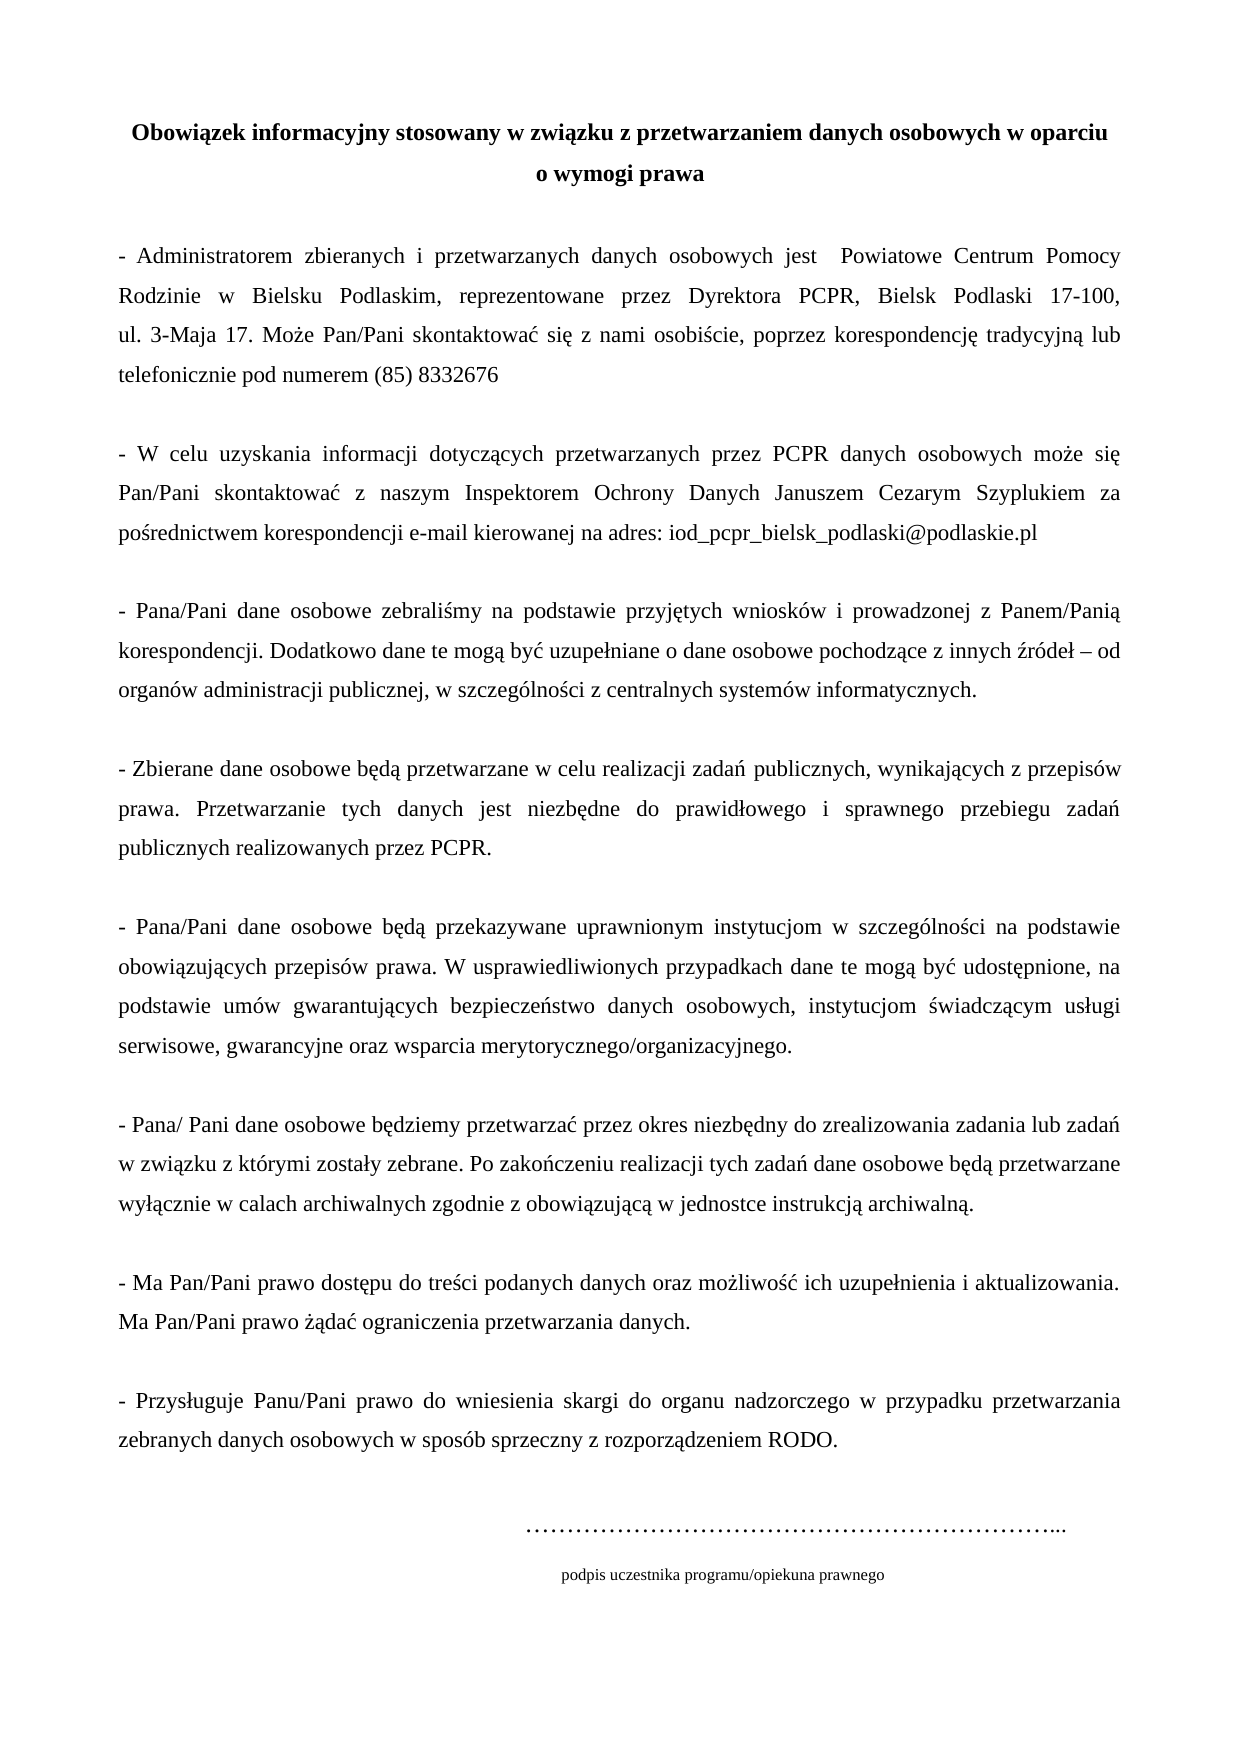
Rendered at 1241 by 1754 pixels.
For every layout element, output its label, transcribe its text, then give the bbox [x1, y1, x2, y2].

text ………………………………………………………... [118, 1509, 1122, 1538]
text podpis uczestnika programu/opiekuna prawnego [561, 1565, 1122, 1593]
text - Przysługuje Panu/Pani prawo do wniesienia skargi do organu nadzorczego w przypadku przetwarzania zebranych danych osobowych w sposób sprzeczny z rozporządzeniem RODO. [118, 1387, 1122, 1453]
text - W celu uzyskania informacji dotyczących przetwarzanych przez PCPR danych osobowych może się Pan/Pani skontaktować z naszym Inspektorem Ochrony Danych Januszem Cezarym Szyplukiem za pośrednictwem korespondencji e-mail kierowanej na adres: iod_pcpr_bielsk_podlaski@podlaskie.pl [118, 439, 1122, 545]
text - Ma Pan/Pani prawo dostępu do treści podanych danych oraz możliwość ich uzupełnienia i aktualizowania. Ma Pan/Pani prawo żądać ograniczenia przetwarzania danych. [118, 1269, 1122, 1334]
text - Pana/ Pani dane osobowe będziemy przetwarzać przez okres niezbędny do zrealizowania zadania lub zadań w związku z którymi zostały zebrane. Po zakończeniu realizacji tych zadań dane osobowe będą przetwarzane wyłącznie w calach archiwalnych zgodnie z obowiązującą w jednostce instrukcją archiwalną. [118, 1111, 1122, 1216]
text - Administratorem zbieranych i przetwarzanych danych osobowych jest Powiatowe Centrum Pomocy Rodzinie w Bielsku Podlaskim, reprezentowane przez Dyrektora PCPR, Bielsk Podlaski 17-100, ul. 3-Maja 17. Może Pan/Pani skontaktować się z nami osobiście, poprzez korespondencję tradycyjną lub telefonicznie pod numerem (85) 8332676 [118, 242, 1122, 387]
text - Pana/Pani dane osobowe zebraliśmy na podstawie przyjętych wniosków i prowadzonej z Panem/Panią korespondencji. Dodatkowo dane te mogą być uzupełniane o dane osobowe pochodzące z innych źródeł – od organów administracji publicznej, w szczególności z centralnych systemów informatycznych. [118, 597, 1122, 703]
text - Zbierane dane osobowe będą przetwarzane w celu realizacji zadań publicznych, wynikających z przepisów prawa. Przetwarzanie tych danych jest niezbędne do prawidłowego i sprawnego przebiegu zadań publicznych realizowanych przez PCPR. [118, 755, 1122, 861]
text - Pana/Pani dane osobowe będą przekazywane uprawnionym instytucjom w szczególności na podstawie obowiązujących przepisów prawa. W usprawiedliwionych przypadkach dane te mogą być udostępnione, na podstawie umów gwarantujących bezpieczeństwo danych osobowych, instytucjom świadczącym usługi serwisowe, gwarancyjne oraz wsparcia merytorycznego/organizacyjnego. [118, 913, 1122, 1058]
text Obowiązek informacyjny stosowany w związku z przetwarzaniem danych osobowych w oparciu o wymogi prawa [118, 118, 1122, 187]
